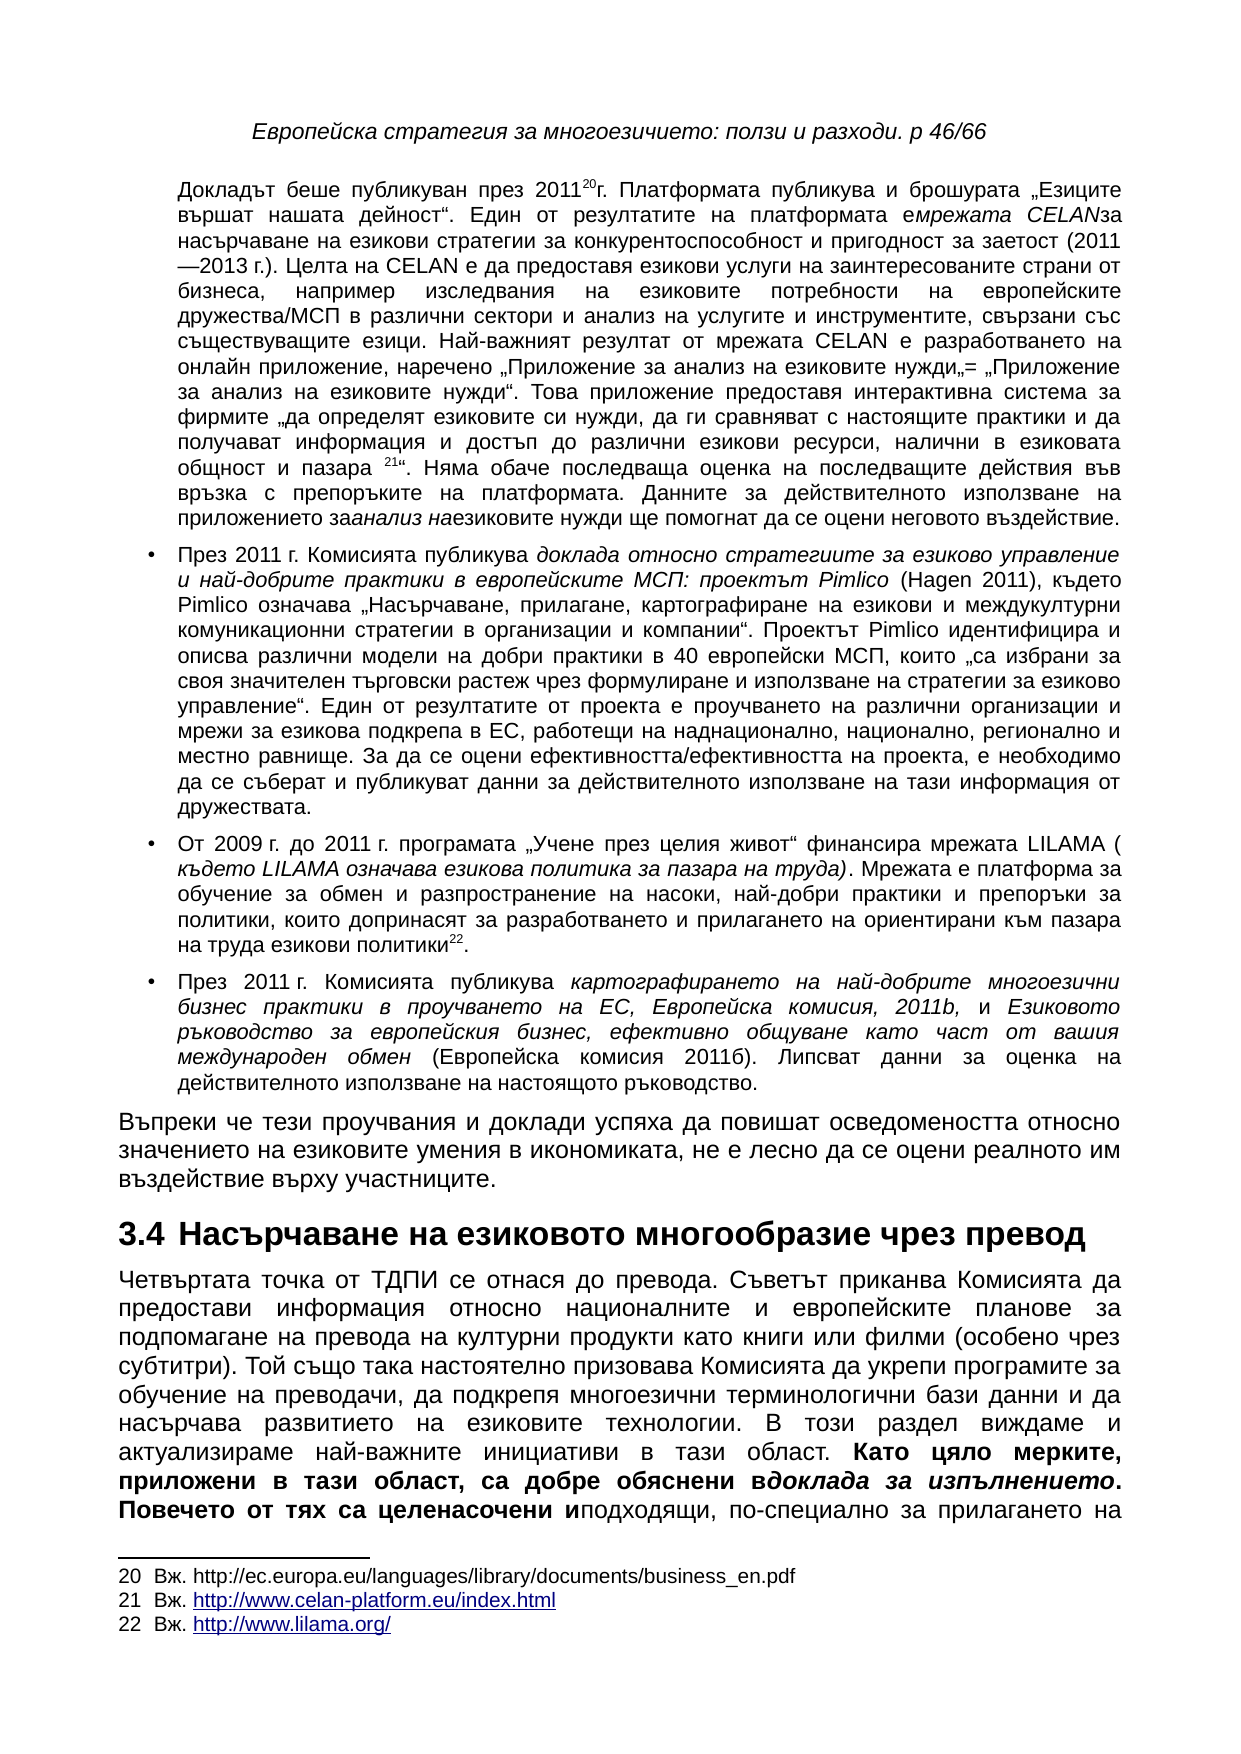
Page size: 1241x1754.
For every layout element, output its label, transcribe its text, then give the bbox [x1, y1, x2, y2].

list Вж. http://www.celan-platform.eu/index.html [118, 1588, 1122, 1612]
list През 2011 г. Комисията публикува картографирането на най-добрите многоезични бизнес практики в проучването на ЕС, Европейска комисия, 2011b, и Езиковото ръководство за европейския бизнес, ефективно общуване като част от вашия международен обмен (Европейска комисия 2011б). Липсват данни за оценка на действителното използване на настоящото ръководство. [148, 969, 1122, 1095]
list Вж. http://www.lilama.org/ [118, 1612, 1122, 1636]
text Въпреки че тези проучвания и доклади успяха да повишат осведомеността относно значението на езиковите умения в икономиката, не е лесно да се оцени реалното им въздействие върху участниците. [118, 1106, 1122, 1193]
list През 2011 г. Комисията публикува доклада относно стратегиите за езиково управление и най-добрите практики в европейските МСП: проектът Pimlico (Hagen 2011), където Pimlico означава „Насърчаване, прилагане, картографиране на езикови и междукултурни комуникационни стратегии в организации и компании“. Проектът Pimlico идентифицира и описва различни модели на добри практики в 40 европейски МСП, които „са избрани за своя значителен търговски растеж чрез формулиране и използване на стратегии за езиково управление“. Един от резултатите от проекта е проучването на различни организации и мрежи за езикова подкрепа в ЕС, работещи на наднационално, национално, регионално и местно равнище. За да се оцени ефективността/ефективността на проекта, е необходимо да се съберат и публикуват данни за действителното използване на тази информация от дружествата. [148, 542, 1122, 819]
subtitle Насърчаване на езиковото многообразие чрез превод [118, 1213, 1122, 1252]
text Четвъртата точка от ТДПИ се отнася до превода. Съветът приканва Комисията да предостави информация относно националните и европейските планове за подпомагане на превода на културни продукти като книги или филми (особено чрез субтитри). Той също така настоятелно призовава Комисията да укрепи програмите за обучение на преводачи, да подкрепя многоезични терминологични бази данни и да насърчава развитието на езиковите технологии. В този раздел виждаме и актуализираме най-важните инициативи в тази област. Като цяло мерките, приложени в тази област, са добре обяснени вдоклада за изпълнението. Повечето от тях са целенасочени иподходящи, по-специално за прилагането на [118, 1265, 1122, 1523]
list Вж. http://ec.europa.eu/languages/library/documents/business_en.pdf [118, 1564, 1122, 1588]
list Докладът беше публикуван през 2011г. Платформата публикува и брошурата „Езиците вършат нашата дейност“. Един от резултатите на платформата емрежата CELANза насърчаване на езикови стратегии за конкурентоспособност и пригодност за заетост (2011—2013 г.). Целта на CELAN е да предоставя езикови услуги на заинтересованите страни от бизнеса, например изследвания на езиковите потребности на европейските дружества/МСП в различни сектори и анализ на услугите и инструментите, свързани със съществуващите езици. Най-важният резултат от мрежата CELAN е разработването на онлайн приложение, наречено „Приложение за анализ на езиковите нужди„= „Приложение за анализ на езиковите нужди“. Това приложение предоставя интерактивна система за фирмите „да определят езиковите си нужди, да ги сравняват с настоящите практики и да получават информация и достъп до различни езикови ресурси, налични в езиковата общност и пазара “. Няма обаче последваща оценка на последващите действия във връзка с препоръките на платформата. Данните за действителното използване на приложението заанализ наезиковите нужди ще помогнат да се оцени неговото въздействие. [148, 177, 1122, 530]
list От 2009 г. до 2011 г. програмата „Учене през целия живот“ финансира мрежата LILAMA ( където LILAMA означава езикова политика за пазара на труда). Мрежата е платформа за обучение за обмен и разпространение на насоки, най-добри практики и препоръки за политики, които допринасят за разработването и прилагането на ориентирани към пазара на труда езикови политики. [148, 831, 1122, 957]
